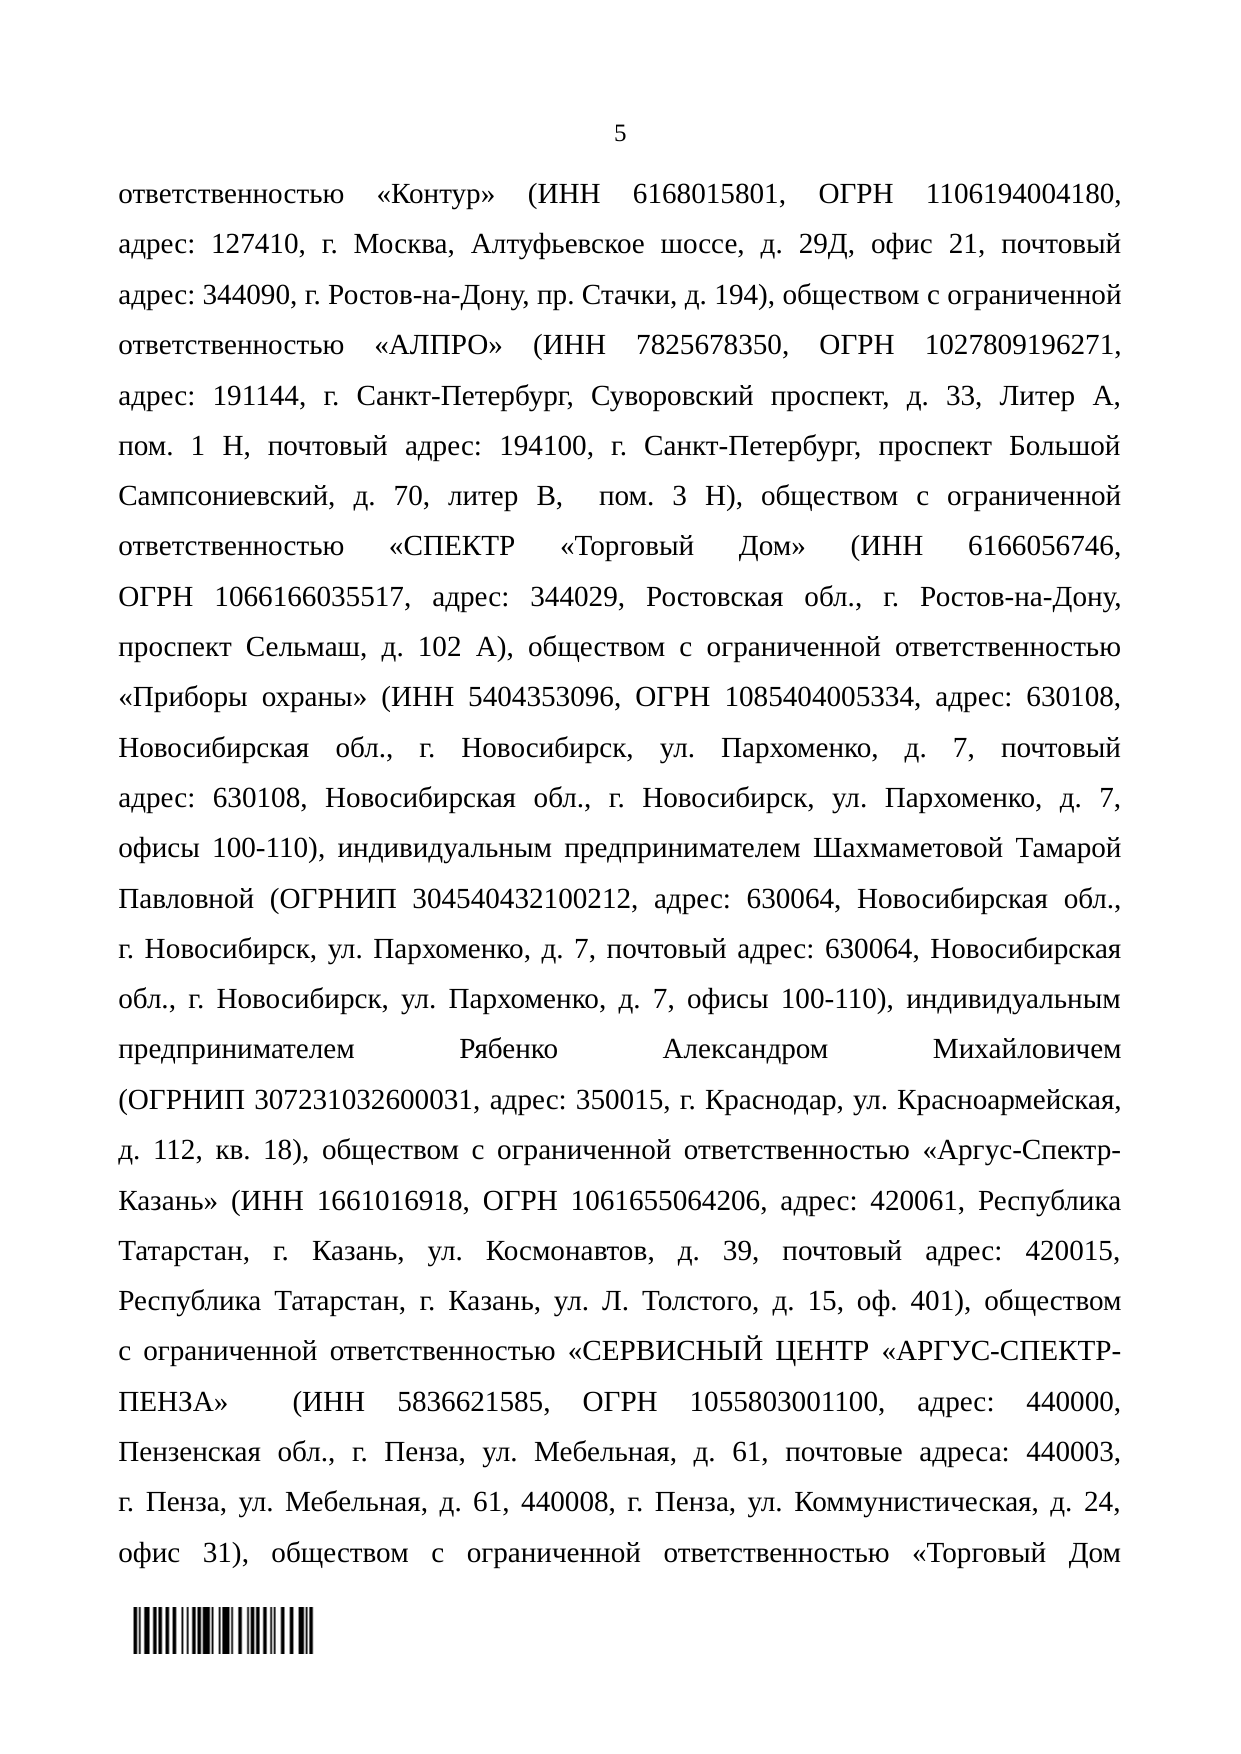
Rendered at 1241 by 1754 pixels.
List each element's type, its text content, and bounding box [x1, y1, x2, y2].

picture [118, 1607, 331, 1654]
text ответственностью «Контур» (ИНН 6168015801, ОГРН 1106194004180, адрес: 127410, г. Москва, Алтуфьевское шоссе, д. 29Д, офис 21, почтовый адрес: 344090, г. Ростов-на-Дону, пр. Стачки, д. 194), обществом с ограниченной ответственностью «АЛПРО» (ИНН 7825678350, ОГРН 1027809196271, адрес: 191144, г. Санкт-Петербург, Суворовский проспект, д. 33, Литер А, пом. 1 Н, почтовый адрес: 194100, г. Санкт-Петербург, проспект Большой Сампсониевский, д. 70, литер В, пом. 3 Н), обществом с ограниченной ответственностью «СПЕКТР «Торговый Дом» (ИНН 6166056746, ОГРН 1066166035517, адрес: 344029, Ростовская обл., г. Ростов-на-Дону, проспект Сельмаш, д. 102 А), обществом с ограниченной ответственностью «Приборы охраны» (ИНН 5404353096, ОГРН 1085404005334, адрес: 630108, Новосибирская обл., г. Новосибирск, ул. Пархоменко, д. 7, почтовый адрес: 630108, Новосибирская обл., г. Новосибирск, ул. Пархоменко, д. 7, офисы 100-110), индивидуальным предпринимателем Шахмаметовой Тамарой Павловной (ОГРНИП 304540432100212, адрес: 630064, Новосибирская обл., г. Новосибирск, ул. Пархоменко, д. 7, почтовый адрес: 630064, Новосибирская обл., г. Новосибирск, ул. Пархоменко, д. 7, офисы 100-110), индивидуальным предпринимателем Рябенко Александром Михайловичем (ОГРНИП 307231032600031, адрес: 350015, г. Краснодар, ул. Красноармейская, д. 112, кв. 18), обществом с ограниченной ответственностью «Аргус-Спектр-Казань» (ИНН 1661016918, ОГРН 1061655064206, адрес: 420061, Республика Татарстан, г. Казань, ул. Космонавтов, д. 39, почтовый адрес: 420015, Республика Татарстан, г. Казань, ул. Л. Толстого, д. 15, оф. 401), обществом с ограниченной ответственностью «СЕРВИСНЫЙ ЦЕНТР «АРГУС-СПЕКТР-ПЕНЗА» (ИНН 5836621585, ОГРН 1055803001100, адрес: 440000, Пензенская обл., г. Пенза, ул. Мебельная, д. 61, почтовые адреса: 440003, г. Пенза, ул. Мебельная, д. 61, 440008, г. Пенза, ул. Коммунистическая, д. 24, офис 31), обществом с ограниченной ответственностью «Торговый Дом [118, 176, 1122, 1568]
